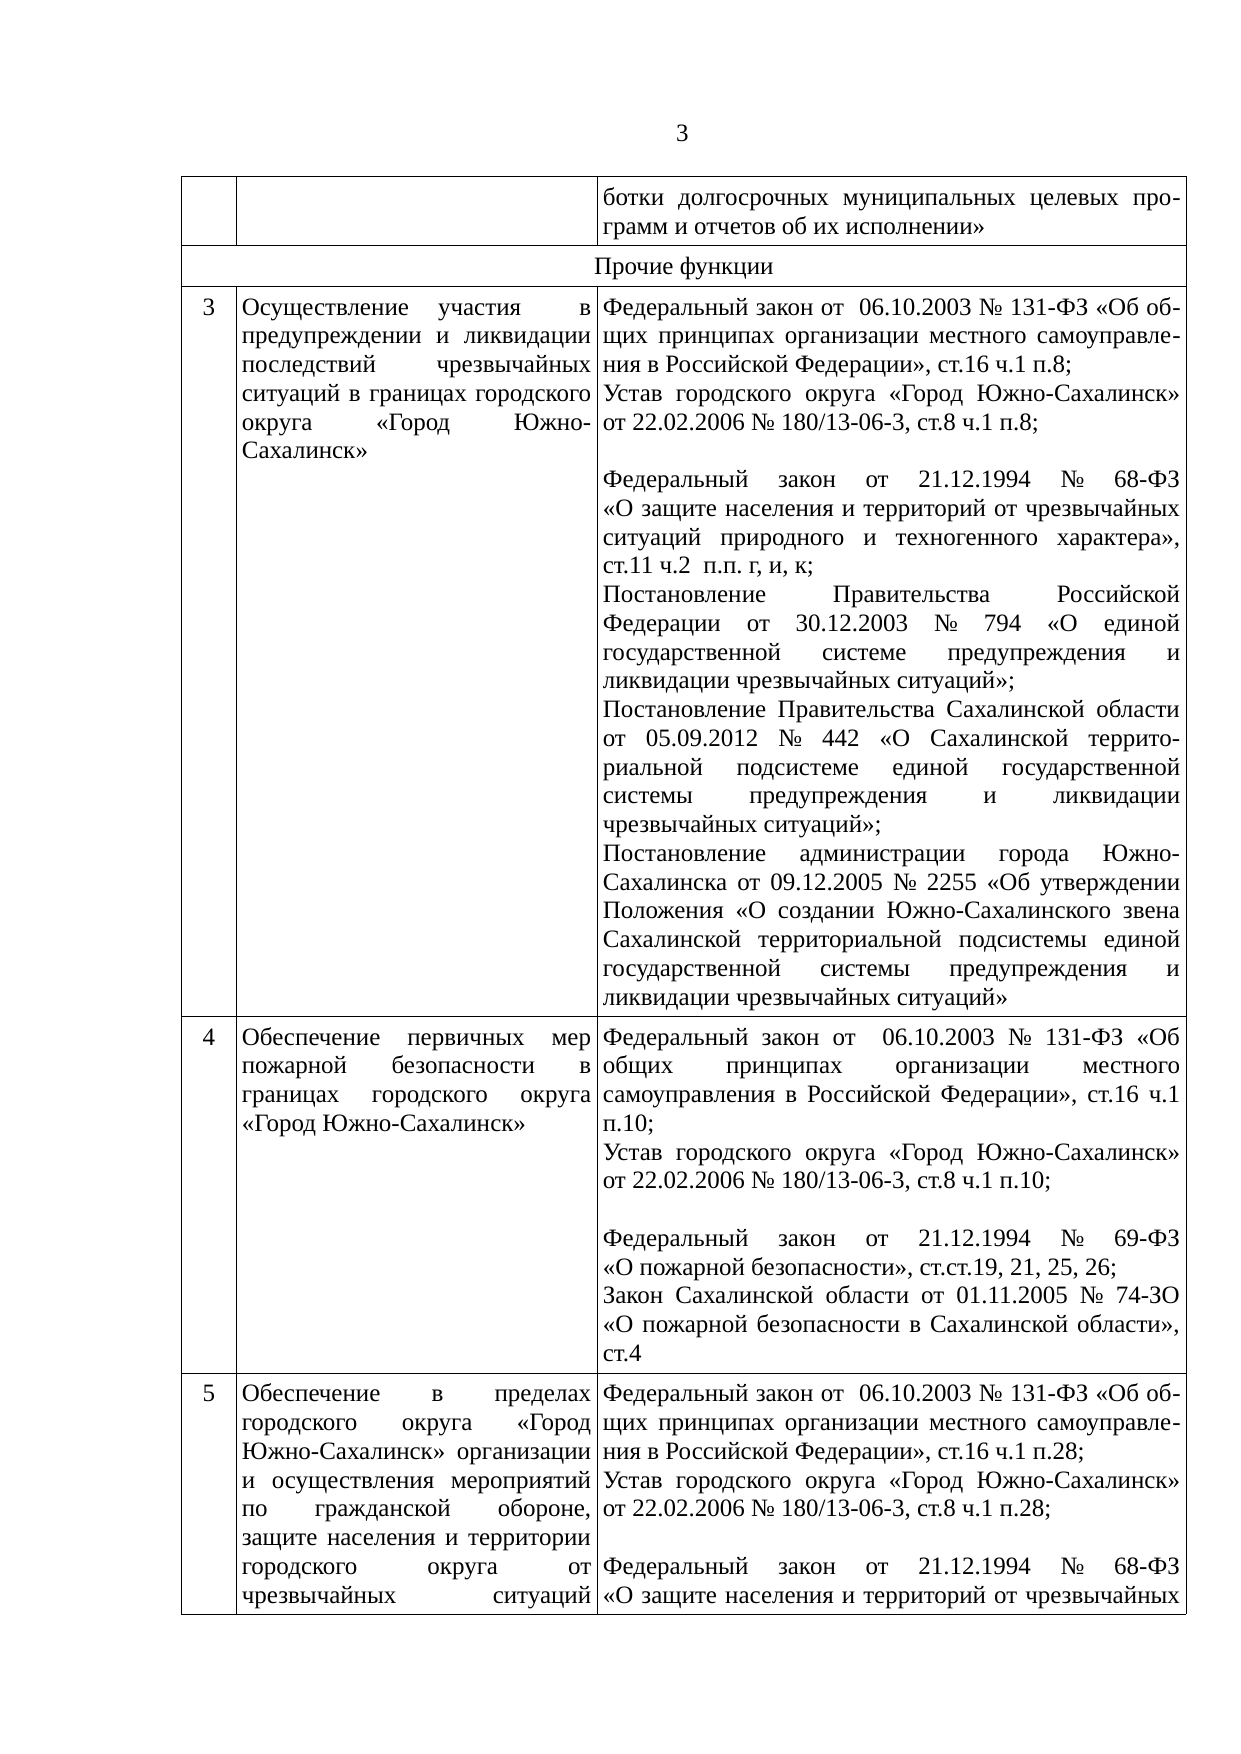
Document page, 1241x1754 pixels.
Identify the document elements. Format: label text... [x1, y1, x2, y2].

table_cell Обеспечение первичных мер пожарной безопасности в границах городского округа «Город Южно-Сахалинск» [237, 1017, 597, 1373]
table_cell Федеральный закон от 06.10.2003 № 131-ФЗ «Об об­щих принципах организации местного самоуправле­ния в Российской Федерации», ст.16 ч.1 п.28; Устав городского округа «Город Южно-Сахалинск» от 22.02.2006 № 180/13-06-3, ст.8 ч.1 п.28; Федеральный закон от 21.12.1994 № 68-ФЗ «О защите населения и территорий от чрезвычайных [598, 1374, 1186, 1614]
table_cell [182, 177, 236, 245]
table_cell Осуществление участия в предупреждении и ликвидации последствий чрезвычайных ситуаций в границах городского округа «Город Южно-Сахалинск» [237, 287, 597, 1016]
table_cell 5 [182, 1374, 236, 1614]
table_cell Прочие функции [182, 246, 1186, 286]
table_cell ботки долгосрочных муниципальных целевых про­грамм и отчетов об их исполнении» [598, 177, 1186, 245]
table_cell [237, 177, 597, 245]
table_cell 4 [182, 1017, 236, 1373]
table_cell Федеральный закон от 06.10.2003 № 131-ФЗ «Об об­щих принципах организации местного самоуправле­ния в Российской Федерации», ст.16 ч.1 п.8; Устав городского округа «Город Южно-Сахалинск» от 22.02.2006 № 180/13-06-3, ст.8 ч.1 п.8; Федеральный закон от 21.12.1994 № 68-ФЗ «О защите населения и территорий от чрезвычайных ситуаций природного и техногенного характера», ст.11 ч.2 п.п. г, и, к; Постановление Правительства Российской Федерации от 30.12.2003 № 794 «О единой государственной системе предупреждения и ликвидации чрезвычайных ситуаций»; Постановление Правительства Сахалинской области от 05.09.2012 № 442 «О Сахалинской террито-риальной подсистеме единой государственной системы предупреждения и ликвидации чрезвычайных ситуаций»; Постановление администрации города Южно-Сахалинска от 09.12.2005 № 2255 «Об утверждении Положения «О создании Южно-Сахалинского звена Сахалинской территориальной подсистемы единой государственной системы предупреждения и ликвидации чрезвычайных ситуаций» [598, 287, 1186, 1016]
table_cell 3 [182, 287, 236, 1016]
table_cell Федеральный закон от 06.10.2003 № 131-ФЗ «Об общих принципах организации местного самоуправления в Рос­сийской Федерации», ст.16 ч.1 п.10; Устав городского округа «Город Южно-Сахалинск» от 22.02.2006 № 180/13-06-3, ст.8 ч.1 п.10; Федеральный закон от 21.12.1994 № 69-ФЗ «О пожарной безопасности», ст.ст.19, 21, 25, 26; Закон Сахалинской области от 01.11.2005 № 74-ЗО «О пожарной безопасности в Сахалинской области», ст.4 [598, 1017, 1186, 1373]
table_cell Обеспечение в пределах городского округа «Город Южно-Сахалинск» организации и осуществления мероприятий по гражданской обороне, защите населения и территории городского округа от чрезвычайных ситуаций [237, 1374, 597, 1614]
